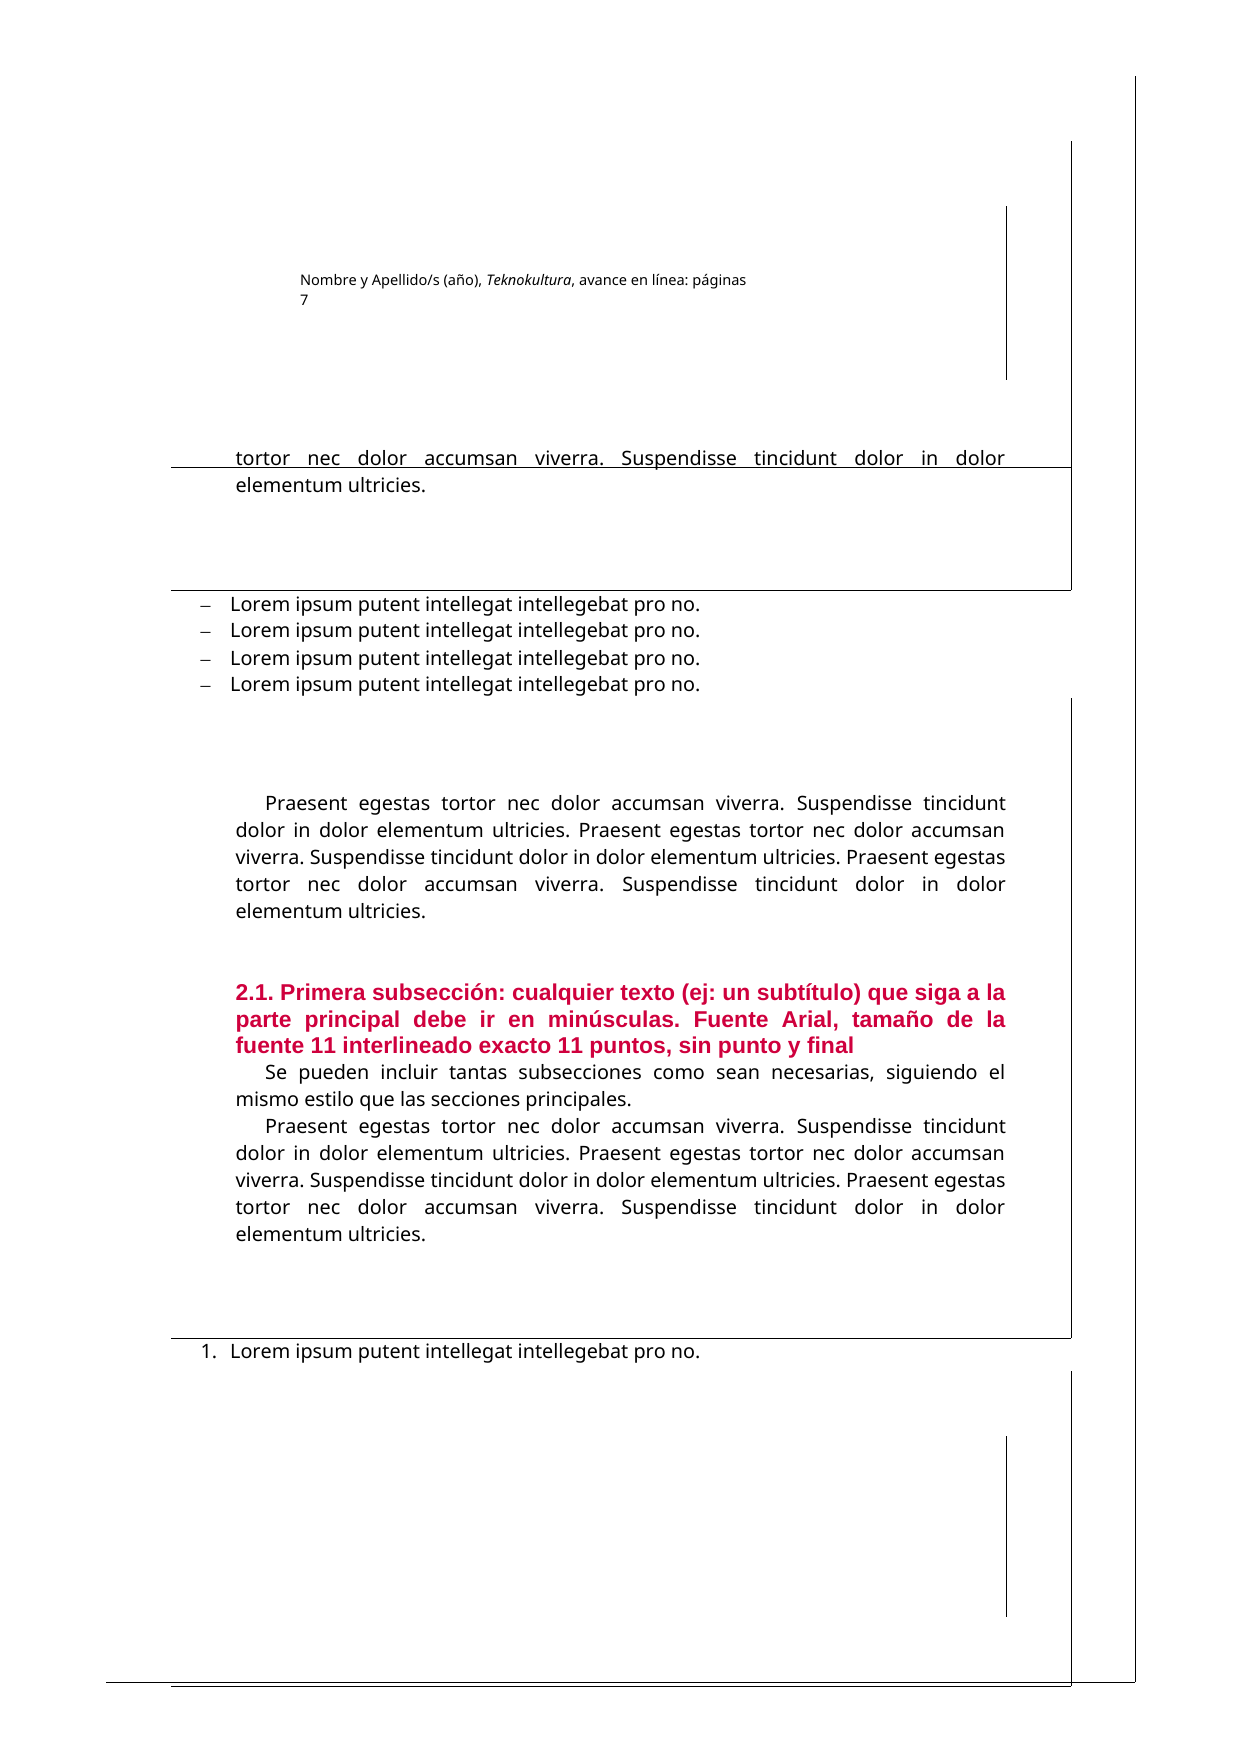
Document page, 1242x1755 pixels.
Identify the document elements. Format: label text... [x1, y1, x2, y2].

list Lorem ipsum putent intellegat intellegebat pro no. [200, 644, 1071, 671]
text Praesent egestas tortor nec dolor accumsan viverra. Suspendisse tincidunt dolor in dolor elementum ultricies. Praesent egestas tortor nec dolor accumsan viverra. Suspendisse tincidunt dolor in dolor elementum ultricies. Praesent egestas tortor nec dolor accumsan viverra. Suspendisse tincidunt dolor in dolor elementum ultricies. [171, 789, 1071, 924]
list Lorem ipsum putent intellegat intellegebat pro no. [200, 590, 1071, 617]
subtitle 2.1. Primera subsección: cualquier texto (ej: un subtítulo) que siga a la parte principal debe ir en minúsculas. Fuente Arial, tamaño de la fuente 11 interlineado exacto 11 puntos, sin punto y final [171, 979, 1071, 1058]
list Lorem ipsum putent intellegat intellegebat pro no. [200, 1338, 1071, 1363]
text tortor nec dolor accumsan viverra. Suspendisse tincidunt dolor in dolor elementum ultricies. [171, 380, 1071, 498]
list Lorem ipsum putent intellegat intellegebat pro no. [200, 671, 1071, 698]
list Lorem ipsum putent intellegat intellegebat pro no. [200, 617, 1071, 644]
text Se pueden incluir tantas subsecciones como sean necesarias, siguiendo el mismo estilo que las secciones principales. [171, 1058, 1071, 1112]
text Praesent egestas tortor nec dolor accumsan viverra. Suspendisse tincidunt dolor in dolor elementum ultricies. Praesent egestas tortor nec dolor accumsan viverra. Suspendisse tincidunt dolor in dolor elementum ultricies. Praesent egestas tortor nec dolor accumsan viverra. Suspendisse tincidunt dolor in dolor elementum ultricies. [171, 1112, 1071, 1247]
